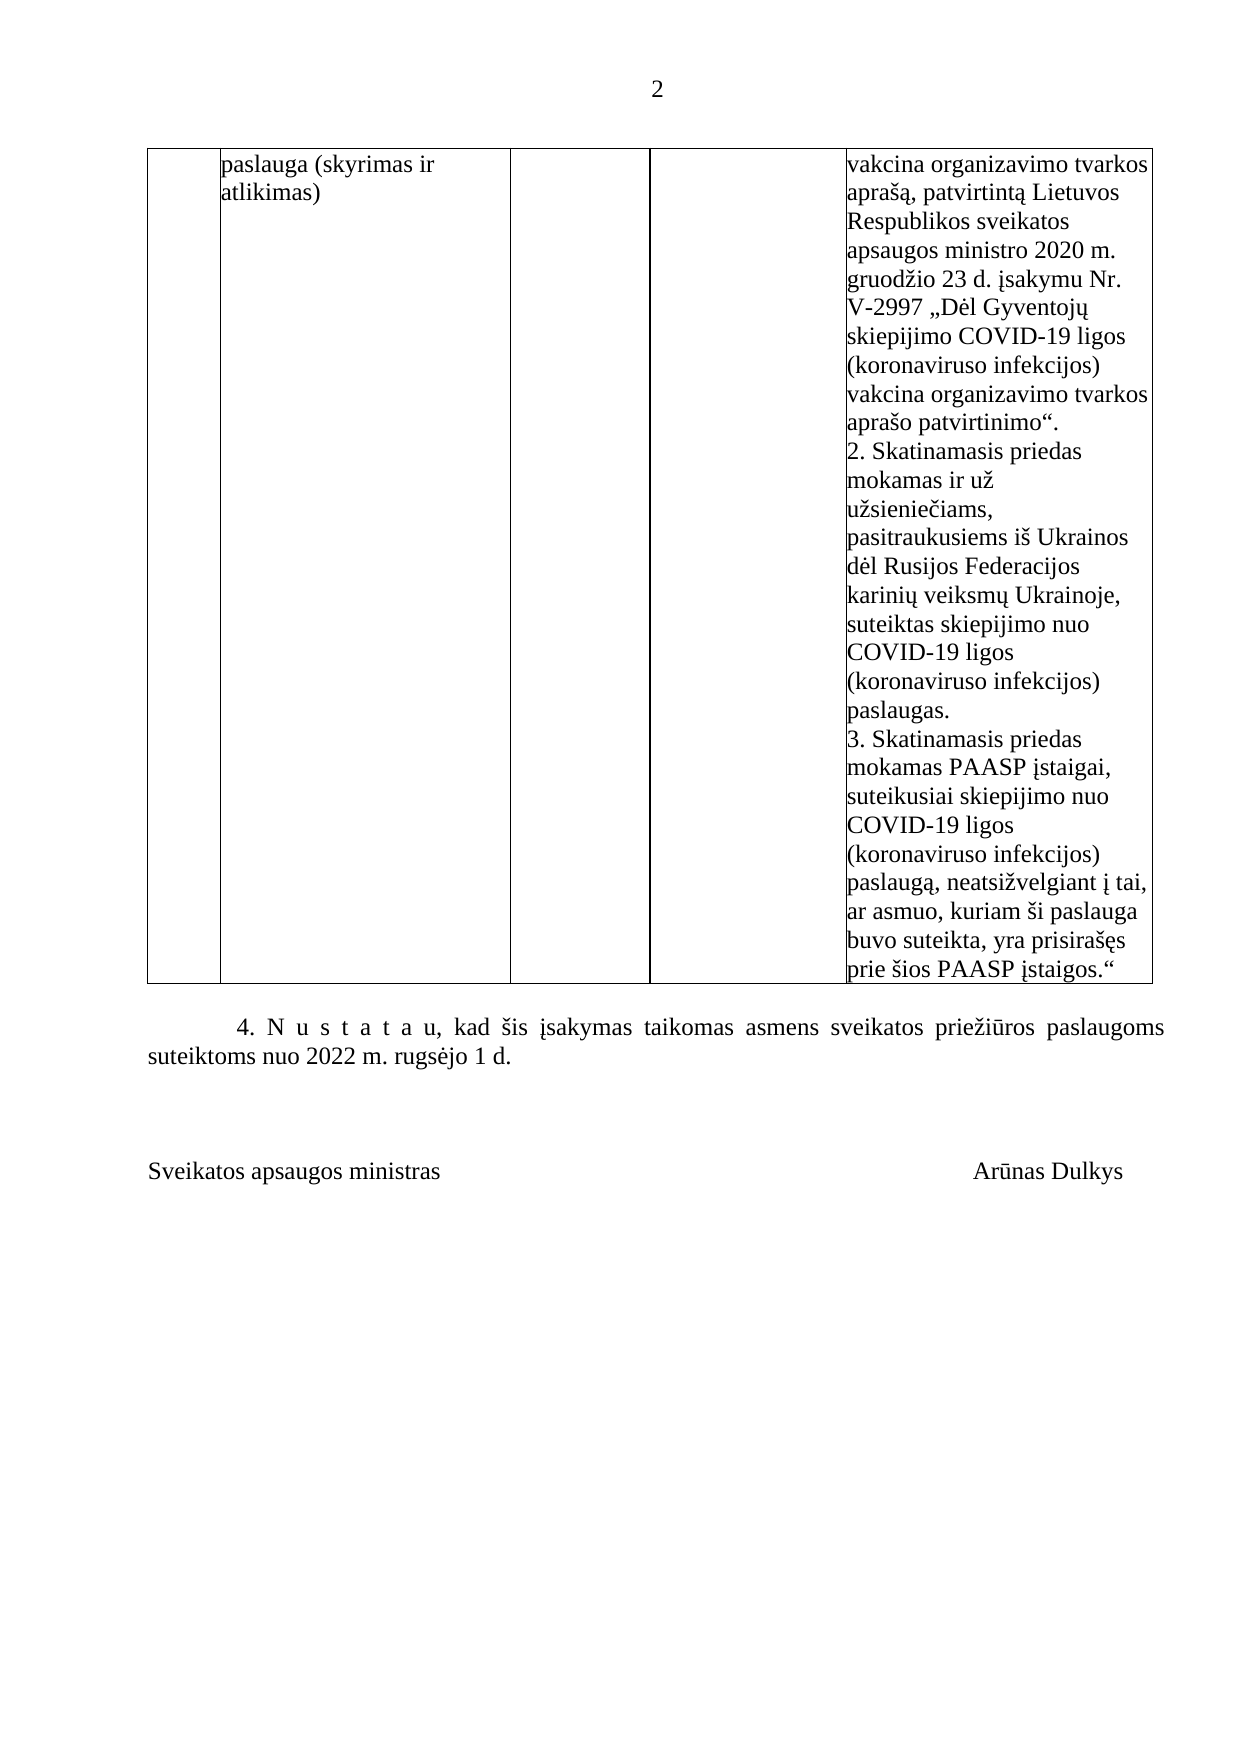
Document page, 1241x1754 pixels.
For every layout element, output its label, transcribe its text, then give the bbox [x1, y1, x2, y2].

table_cell paslauga (skyrimas ir atlikimas) [221, 149, 510, 982]
text Sveikatos apsaugos ministras Arūnas Dulkys [148, 1156, 1167, 1185]
table_cell [148, 149, 220, 982]
table_cell [651, 149, 846, 982]
table_cell [511, 149, 649, 982]
text 4. N u s t a t a u, kad šis įsakymas taikomas asmens sveikatos priežiūros paslaugoms suteiktoms nuo 2022 m. rugsėjo 1 d. [148, 1012, 1167, 1070]
table_cell vakcina organizavimo tvarkos aprašą, patvirtintą Lietuvos Respublikos sveikatos apsaugos ministro 2020 m. gruodžio 23 d. įsakymu Nr. V-2997 „Dėl Gyventojų skiepijimo COVID-19 ligos (koronaviruso infekcijos) vakcina organizavimo tvarkos aprašo patvirtinimo“. 2. Skatinamasis priedas mokamas ir už užsieniečiams, pasitraukusiems iš Ukrainos dėl Rusijos Federacijos karinių veiksmų Ukrainoje, suteiktas skiepijimo nuo COVID-19 ligos (koronaviruso infekcijos) paslaugas. 3. Skatinamasis priedas mokamas PAASP įstaigai, suteikusiai skiepijimo nuo COVID-19 ligos (koronaviruso infekcijos) paslaugą, neatsižvelgiant į tai, ar asmuo, kuriam ši paslauga buvo suteikta, yra prisirašęs prie šios PAASP įstaigos.“ [847, 149, 1152, 982]
